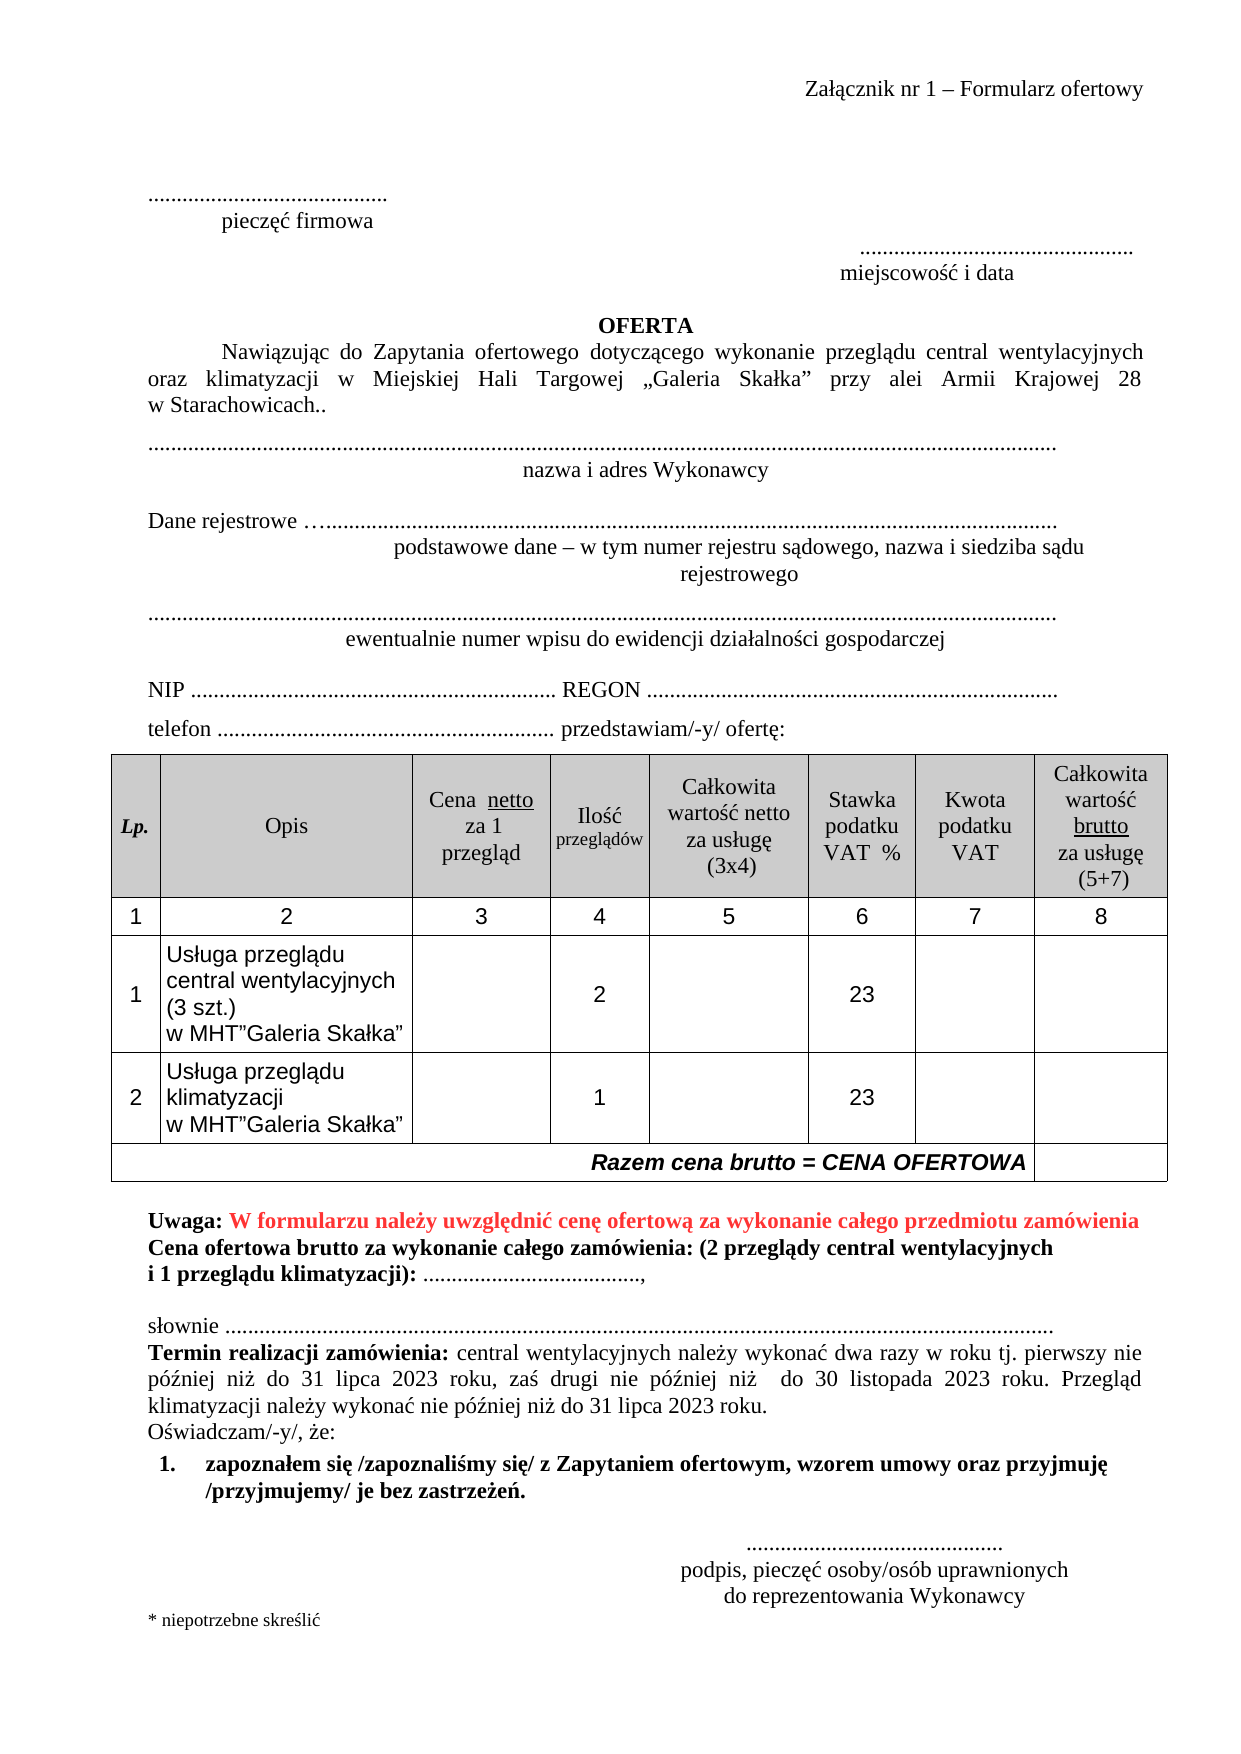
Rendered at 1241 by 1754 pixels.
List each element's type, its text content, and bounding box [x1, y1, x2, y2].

text * niepotrzebne skreślić [148, 1608, 1144, 1630]
text .......................................... [148, 180, 1144, 207]
table_cell Usługa przeglądu central wentylacyjnych (3 szt.) w MHT”Galeria Skałka” [161, 936, 412, 1052]
table_cell 1 [112, 936, 160, 1052]
text Cena ofertowa brutto za wykonanie całego zamówienia: (2 przeglądy central wentylacyjnych i 1 przeglądu klimatyzacji): ......................................, [148, 1233, 1144, 1286]
table_header Stawka podatku VAT % [809, 755, 915, 897]
table_cell 6 [809, 898, 915, 935]
table_header Opis [161, 755, 412, 897]
table_cell 2 [112, 1053, 160, 1143]
text Uwaga: W formularzu należy uwzględnić cenę ofertową za wykonanie całego przedmiotu zamówienia [148, 1207, 1144, 1233]
table_cell [413, 936, 550, 1052]
text miejscowość i data [148, 259, 1144, 286]
text pieczęć firmowa [148, 207, 1144, 233]
text Załącznik nr 1 – Formularz ofertowy [148, 75, 1144, 101]
text Dane rejestrowe …................................................................................................................................ [148, 507, 1144, 533]
text podpis, pieczęć osoby/osób uprawnionych [605, 1556, 1144, 1582]
text podstawowe dane – w tym numer rejestru sądowego, nazwa i siedziba sądu rejestrowego [335, 533, 1144, 586]
table_header Całkowita wartość netto za usługę (3x4) [650, 755, 808, 897]
table_cell 7 [916, 898, 1034, 935]
table_cell Usługa przeglądu klimatyzacji w MHT”Galeria Skałka” [161, 1053, 412, 1143]
table_cell 1 [112, 898, 160, 935]
table_cell 1 [551, 1053, 649, 1143]
table_cell [916, 936, 1034, 1052]
table_cell [650, 936, 808, 1052]
table_cell [1035, 1053, 1167, 1143]
table_header Lp. [112, 755, 160, 897]
text ............................................. [605, 1529, 1144, 1556]
table_header Kwota podatku VAT [916, 755, 1034, 897]
table_cell 23 [809, 936, 915, 1052]
text ............................................................................................................................................................... [148, 429, 1144, 456]
table_cell [650, 1053, 808, 1143]
text ewentualnie numer wpisu do ewidencji działalności gospodarczej [148, 625, 1144, 651]
table_cell 5 [650, 898, 808, 935]
table_cell [916, 1053, 1034, 1143]
text telefon ........................................................... przedstawiam/-y/ ofertę: [148, 715, 1144, 741]
text OFERTA [148, 312, 1144, 338]
text nazwa i adres Wykonawcy [148, 456, 1144, 482]
table_cell 8 [1035, 898, 1167, 935]
table_cell 3 [413, 898, 550, 935]
text Termin realizacji zamówienia: central wentylacyjnych należy wykonać dwa razy w roku tj. pierwszy nie później niż do 31 lipca 2023 roku, zaś drugi nie później niż do 30 listopada 2023 roku. Przegląd klimatyzacji należy wykonać nie później niż do 31 lipca 2023 roku. [148, 1339, 1144, 1418]
table_cell Razem cena brutto = CENA OFERTOWA [112, 1144, 1034, 1181]
text ................................................ [148, 233, 1134, 259]
table_cell [1035, 1144, 1167, 1181]
table_cell 23 [809, 1053, 915, 1143]
text Nawiązując do Zapytania ofertowego dotyczącego wykonanie przeglądu central wentylacyjnych oraz klimatyzacji w Miejskiej Hali Targowej „Galeria Skałka” przy alei Armii Krajowej 28 w Starachowicach.. [148, 338, 1144, 417]
table_cell 2 [161, 898, 412, 935]
text do reprezentowania Wykonawcy [605, 1582, 1144, 1608]
text słownie ................................................................................................................................................. [148, 1313, 1144, 1339]
table_cell [1035, 936, 1167, 1052]
text NIP ................................................................ REGON ........................................................................ [148, 676, 1144, 703]
table_cell [413, 1053, 550, 1143]
text Oświadczam/-y/, że: [147, 1418, 1144, 1444]
table_header Ilość przeglądów [551, 755, 649, 897]
table_header Cena netto za 1 przegląd [413, 755, 550, 897]
text ............................................................................................................................................................... [148, 598, 1144, 625]
list zapoznałem się /zapoznaliśmy się/ z Zapytaniem ofertowym, wzorem umowy oraz przyjmuję /przyjmujemy/ je bez zastrzeżeń. [158, 1450, 1144, 1503]
table_header Całkowita wartość brutto za usługę (5+7) [1035, 755, 1167, 897]
table_cell 4 [551, 898, 649, 935]
table_cell 2 [551, 936, 649, 1052]
